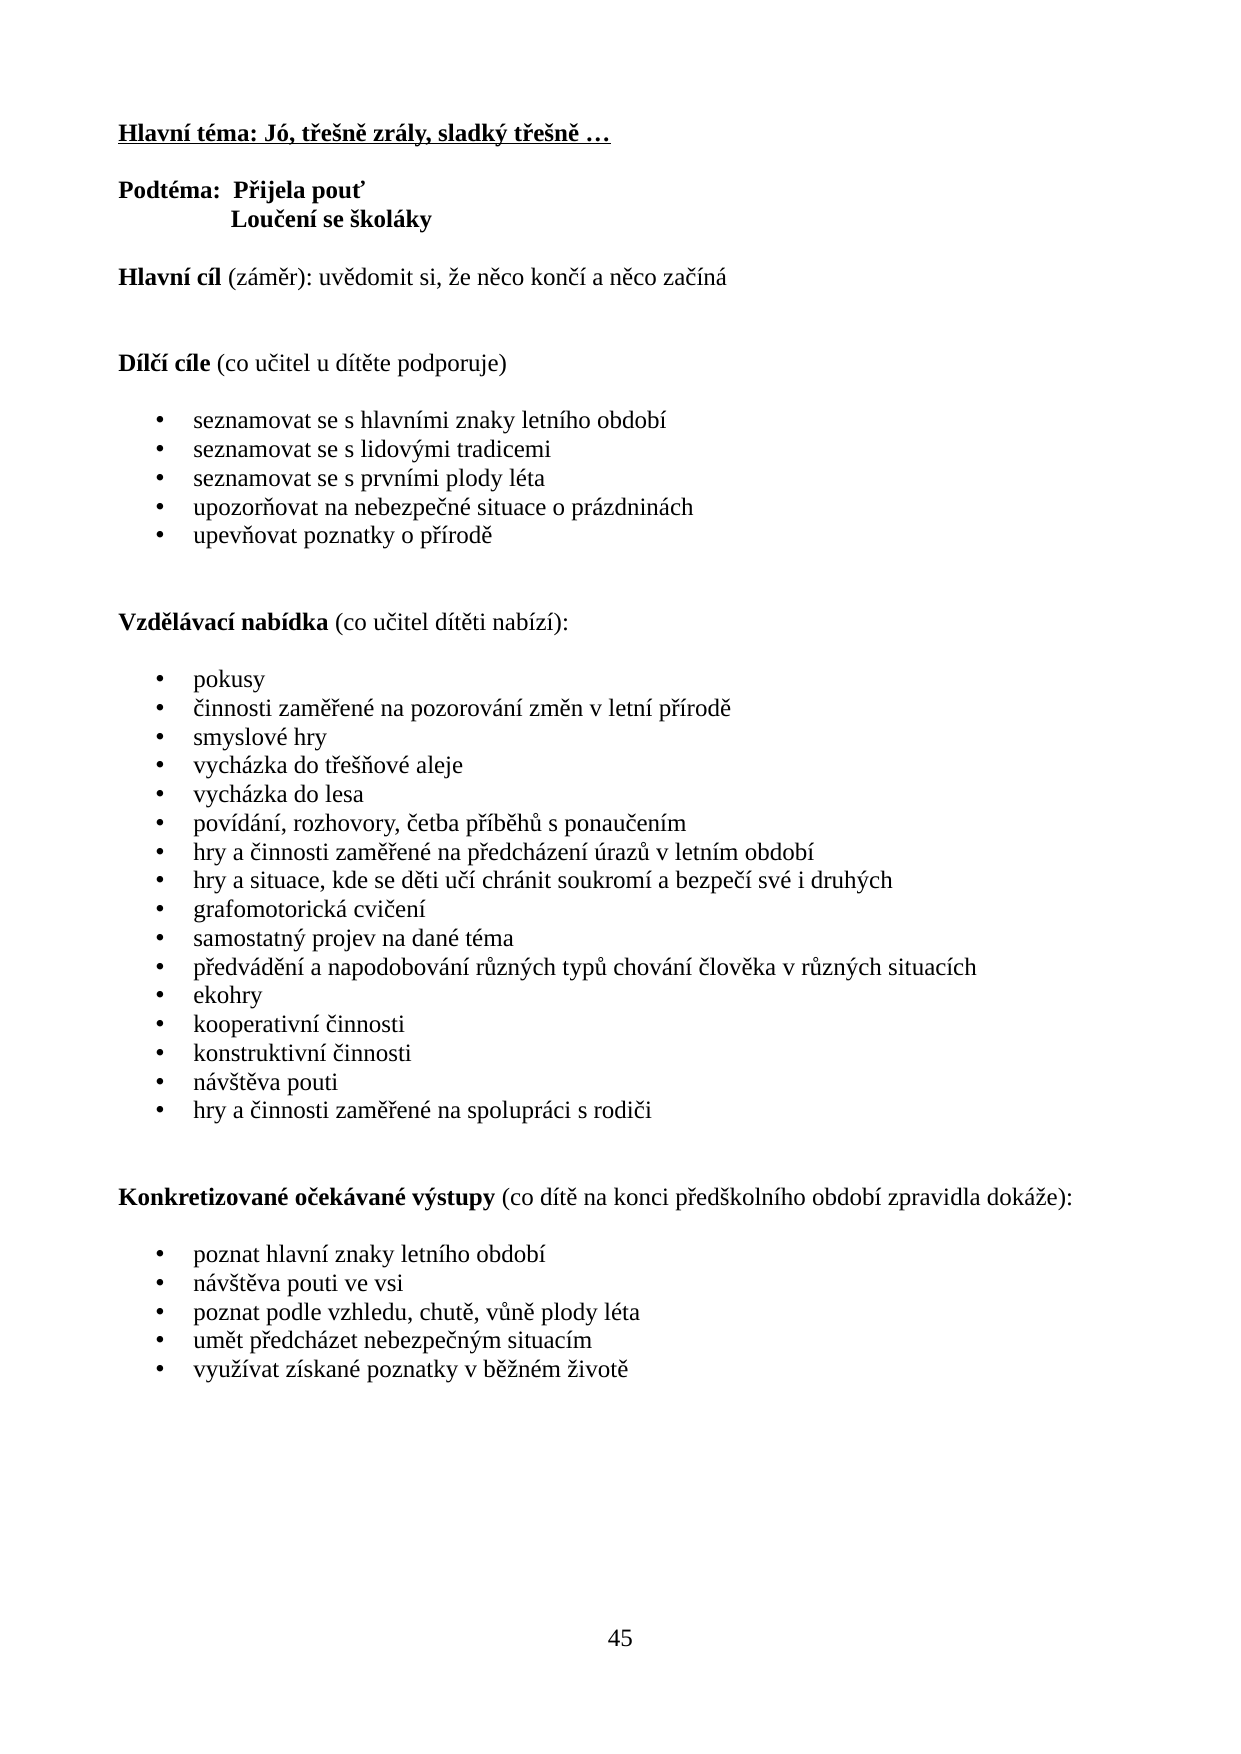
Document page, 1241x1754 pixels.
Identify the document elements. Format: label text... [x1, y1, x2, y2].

list hry a činnosti zaměřené na spolupráci s rodiči [156, 1096, 1122, 1124]
list kooperativní činnosti [156, 1009, 1122, 1038]
list povídání, rozhovory, četba příběhů s ponaučením [156, 808, 1122, 837]
list seznamovat se s prvními plody léta [156, 463, 1122, 492]
list upevňovat poznatky o přírodě [156, 521, 1122, 549]
list hry a situace, kde se děti učí chránit soukromí a bezpečí své i druhých [156, 866, 1122, 894]
list seznamovat se s hlavními znaky letního období [156, 406, 1122, 434]
text Vzdělávací nabídka (co učitel dítěti nabízí): [118, 607, 1122, 636]
list samostatný projev na dané téma [156, 923, 1122, 952]
list konstruktivní činnosti [156, 1038, 1122, 1067]
text Hlavní cíl (záměr): uvědomit si, že něco končí a něco začíná [118, 262, 1122, 291]
list seznamovat se s lidovými tradicemi [156, 434, 1122, 463]
list umět předcházet nebezpečným situacím [156, 1326, 1122, 1354]
list hry a činnosti zaměřené na předcházení úrazů v letním období [156, 837, 1122, 866]
list pokusy [156, 664, 1122, 693]
list návštěva pouti ve vsi [156, 1268, 1122, 1297]
list činnosti zaměřené na pozorování změn v letní přírodě [156, 693, 1122, 722]
list předvádění a napodobování různých typů chování člověka v různých situacích [156, 952, 1122, 981]
text Podtéma: Přijela pouť [118, 176, 1122, 204]
list grafomotorická cvičení [156, 894, 1122, 923]
text Hlavní téma: Jó, třešně zrály, sladký třešně … [118, 118, 1122, 147]
text Loučení se školáky [118, 204, 1122, 233]
list ekohry [156, 981, 1122, 1009]
list poznat podle vzhledu, chutě, vůně plody léta [156, 1297, 1122, 1326]
list vycházka do třešňové aleje [156, 751, 1122, 779]
text Konkretizované očekávané výstupy (co dítě na konci předškolního období zpravidla dokáže): [118, 1182, 1122, 1211]
list vycházka do lesa [156, 779, 1122, 808]
list upozorňovat na nebezpečné situace o prázdninách [156, 492, 1122, 521]
list poznat hlavní znaky letního období [156, 1239, 1122, 1268]
list návštěva pouti [156, 1067, 1122, 1096]
list využívat získané poznatky v běžném životě [156, 1354, 1122, 1383]
list smyslové hry [156, 722, 1122, 751]
text Dílčí cíle (co učitel u dítěte podporuje) [118, 348, 1122, 377]
